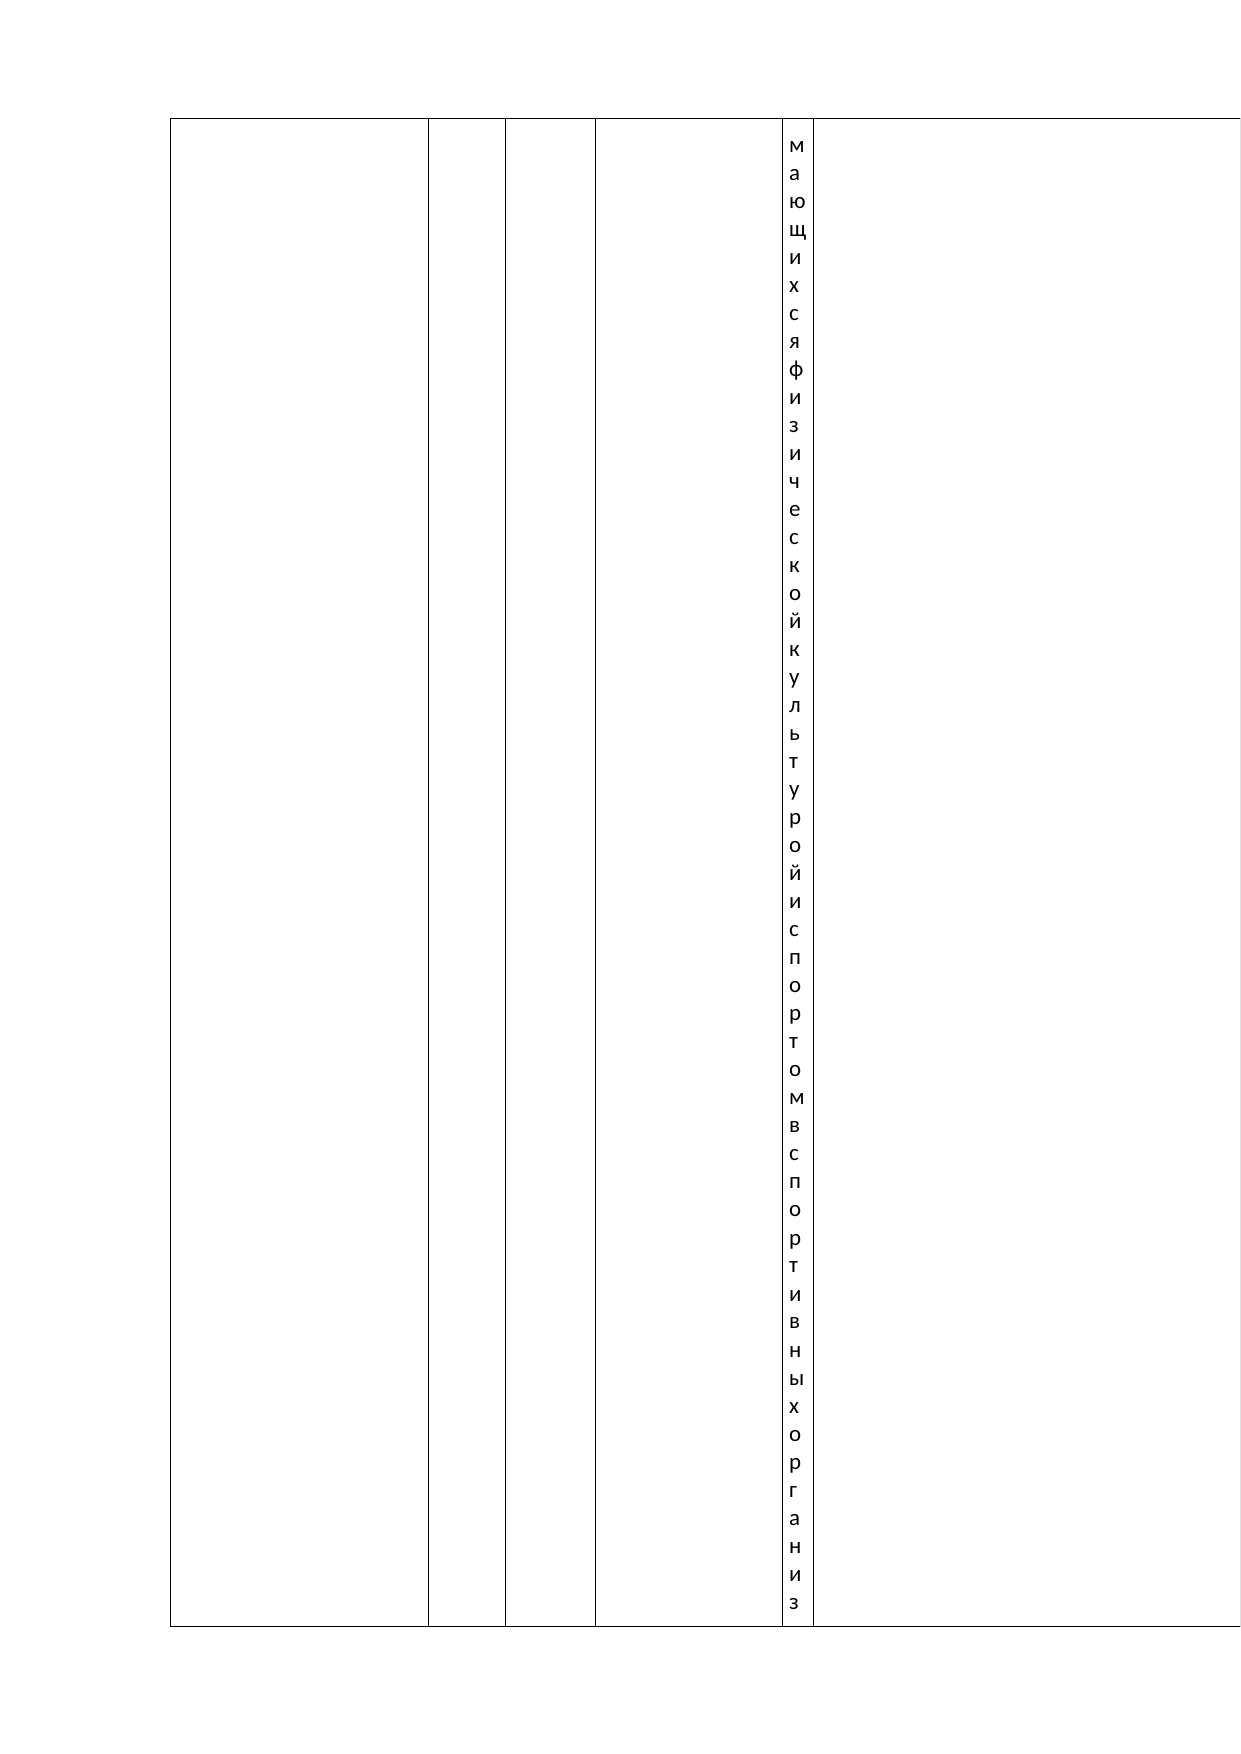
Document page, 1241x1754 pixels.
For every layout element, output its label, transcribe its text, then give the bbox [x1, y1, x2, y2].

table_cell [814, 119, 1240, 1626]
table_cell [596, 119, 782, 1626]
table_cell [171, 119, 428, 1626]
table_cell мающихся физической культурой и спортом в спортивных организ [783, 119, 813, 1626]
table_cell [506, 119, 595, 1626]
table_cell [429, 119, 505, 1626]
